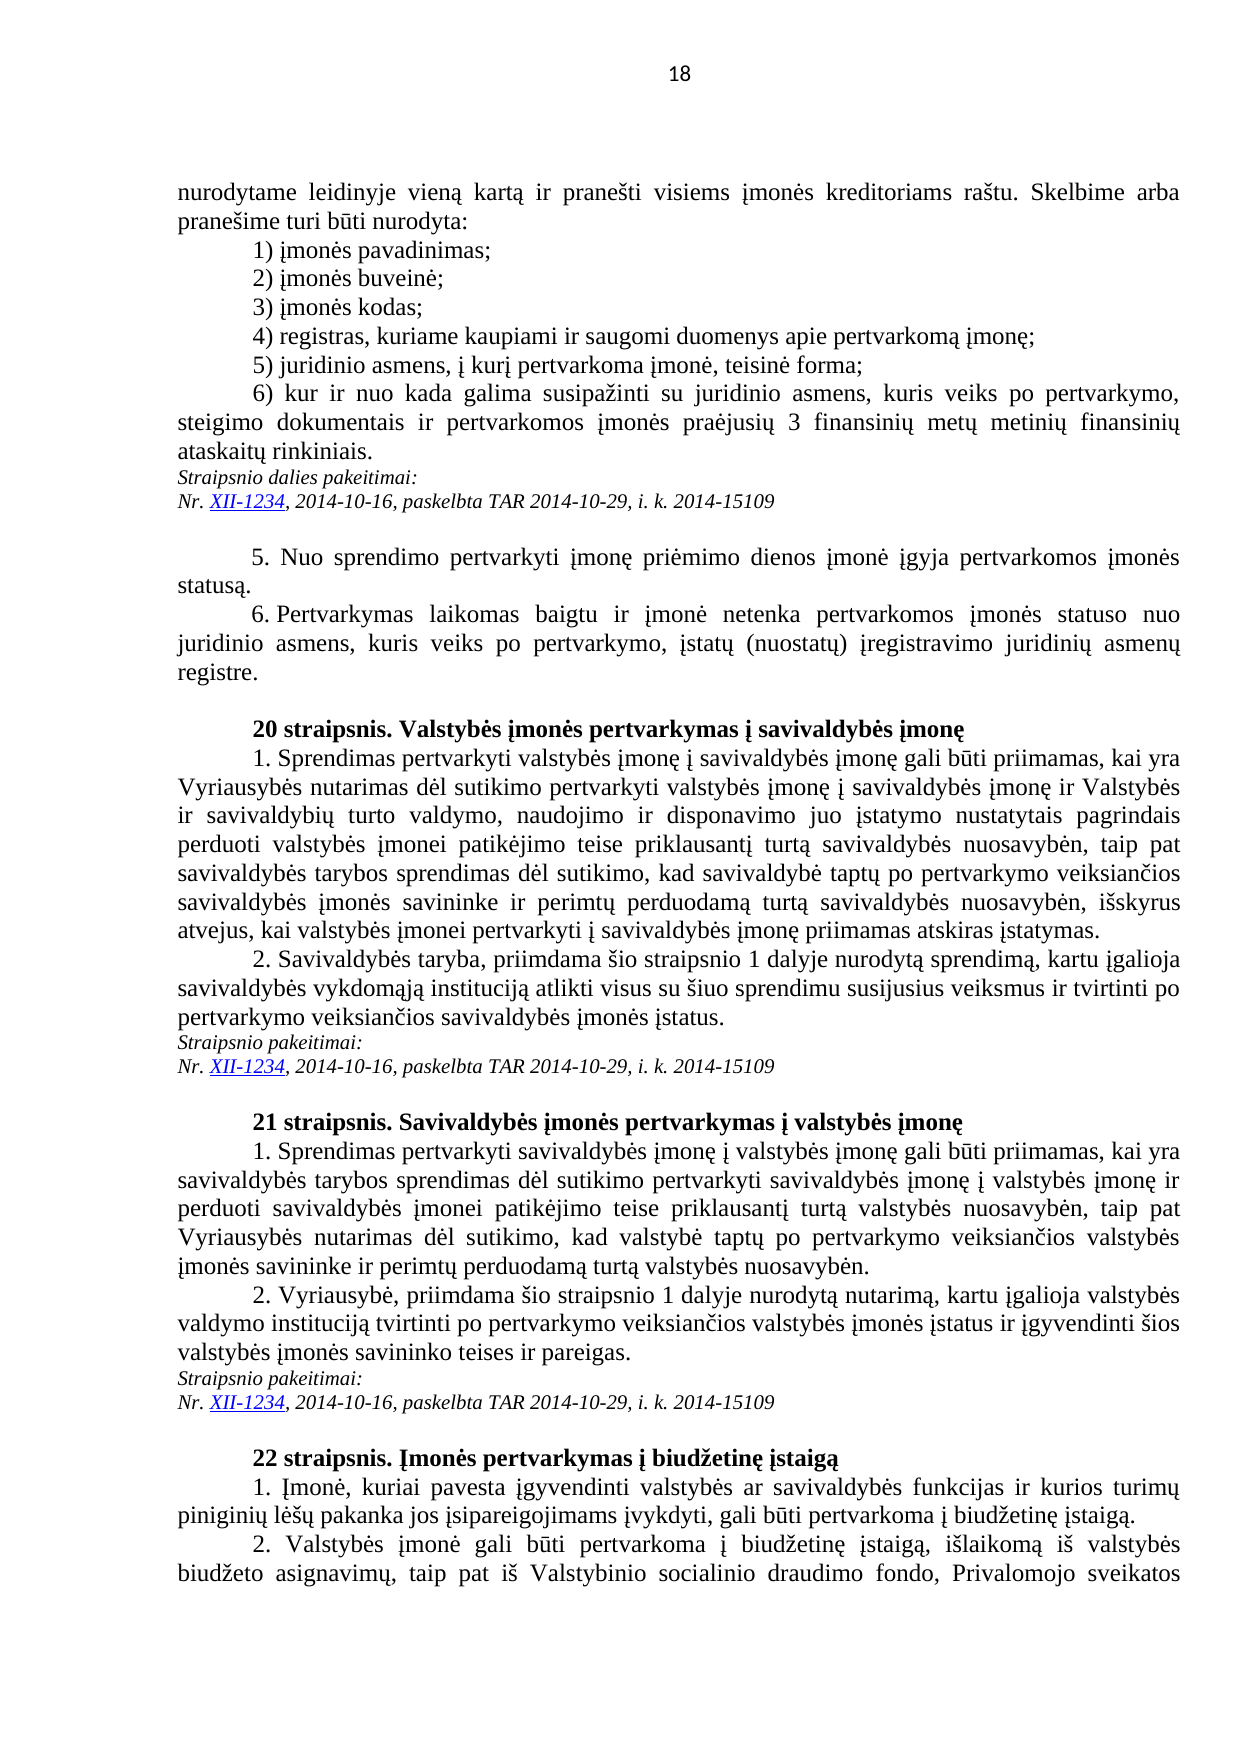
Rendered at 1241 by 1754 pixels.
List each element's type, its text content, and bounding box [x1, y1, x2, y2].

text 2) įmonės buveinė; [177, 263, 1181, 292]
text 3) įmonės kodas; [177, 292, 1181, 321]
text 20 straipsnis. Valstybės įmonės pertvarkymas į savivaldybės įmonę [177, 714, 1181, 743]
text Nr. XII-1234, 2014-10-16, paskelbta TAR 2014-10-29, i. k. 2014-15109 [177, 1390, 1181, 1414]
text Straipsnio pakeitimai: [177, 1366, 1181, 1390]
text 6. Pertvarkymas laikomas baigtu ir įmonė netenka pertvarkomos įmonės statuso nuo juridinio asmens, kuris veiks po pertvarkymo, įstatų (nuostatų) įregistravimo juridinių asmenų registre. [177, 599, 1181, 685]
text 21 straipsnis. Savivaldybės įmonės pertvarkymas į valstybės įmonę [177, 1107, 1181, 1136]
text Nr. XII-1234, 2014-10-16, paskelbta TAR 2014-10-29, i. k. 2014-15109 [177, 489, 1181, 513]
text 22 straipsnis. Įmonės pertvarkymas į biudžetinę įstaigą [177, 1443, 1181, 1472]
text 1. Sprendimas pertvarkyti savivaldybės įmonę į valstybės įmonę gali būti priimamas, kai yra savivaldybės tarybos sprendimas dėl sutikimo pertvarkyti savivaldybės įmonę į valstybės įmonę ir perduoti savivaldybės įmonei patikėjimo teise priklausantį turtą valstybės nuosavybėn, taip pat Vyriausybės nutarimas dėl sutikimo, kad valstybė taptų po pertvarkymo veiksiančios valstybės įmonės savininke ir perimtų perduodamą turtą valstybės nuosavybėn. [177, 1136, 1181, 1280]
text 6) kur ir nuo kada galima susipažinti su juridinio asmens, kuris veiks po pertvarkymo, steigimo dokumentais ir pertvarkomos įmonės praėjusių 3 finansinių metų metinių finansinių ataskaitų rinkiniais. [177, 378, 1181, 465]
text 1) įmonės pavadinimas; [177, 235, 1181, 263]
text 5) juridinio asmens, į kurį pertvarkoma įmonė, teisinė forma; [177, 350, 1181, 378]
text 2. Vyriausybė, priimdama šio straipsnio 1 dalyje nurodytą nutarimą, kartu įgalioja valstybės valdymo instituciją tvirtinti po pertvarkymo veiksiančios valstybės įmonės įstatus ir įgyvendinti šios valstybės įmonės savininko teises ir pareigas. [177, 1280, 1181, 1366]
text Straipsnio pakeitimai: [177, 1030, 1181, 1054]
text 2. Valstybės įmonė gali būti pertvarkoma į biudžetinę įstaigą, išlaikomą iš valstybės biudžeto asignavimų, taip pat iš Valstybinio socialinio draudimo fondo, Privalomojo sveikatos [177, 1529, 1181, 1587]
text 4) registras, kuriame kaupiami ir saugomi duomenys apie pertvarkomą įmonę; [177, 321, 1181, 350]
text 5. Nuo sprendimo pertvarkyti įmonę priėmimo dienos įmonė įgyja pertvarkomos įmonės statusą. [177, 542, 1181, 599]
text 2. Savivaldybės taryba, priimdama šio straipsnio 1 dalyje nurodytą sprendimą, kartu įgalioja savivaldybės vykdomąją instituciją atlikti visus su šiuo sprendimu susijusius veiksmus ir tvirtinti po pertvarkymo veiksiančios savivaldybės įmonės įstatus. [177, 944, 1181, 1030]
text 1. Įmonė, kuriai pavesta įgyvendinti valstybės ar savivaldybės funkcijas ir kurios turimų piniginių lėšų pakanka jos įsipareigojimams įvykdyti, gali būti pertvarkoma į biudžetinę įstaigą. [177, 1472, 1181, 1529]
text 1. Sprendimas pertvarkyti valstybės įmonę į savivaldybės įmonę gali būti priimamas, kai yra Vyriausybės nutarimas dėl sutikimo pertvarkyti valstybės įmonę į savivaldybės įmonę ir Valstybės ir savivaldybių turto valdymo, naudojimo ir disponavimo juo įstatymo nustatytais pagrindais perduoti valstybės įmonei patikėjimo teise priklausantį turtą savivaldybės nuosavybėn, taip pat savivaldybės tarybos sprendimas dėl sutikimo, kad savivaldybė taptų po pertvarkymo veiksiančios savivaldybės įmonės savininke ir perimtų perduodamą turtą savivaldybės nuosavybėn, išskyrus atvejus, kai valstybės įmonei pertvarkyti į savivaldybės įmonę priimamas atskiras įstatymas. [177, 743, 1181, 944]
text Straipsnio dalies pakeitimai: [177, 465, 1181, 489]
text Nr. XII-1234, 2014-10-16, paskelbta TAR 2014-10-29, i. k. 2014-15109 [177, 1054, 1181, 1078]
text nurodytame leidinyje vieną kartą ir pranešti visiems įmonės kreditoriams raštu. Skelbime arba pranešime turi būti nurodyta: [177, 177, 1181, 235]
